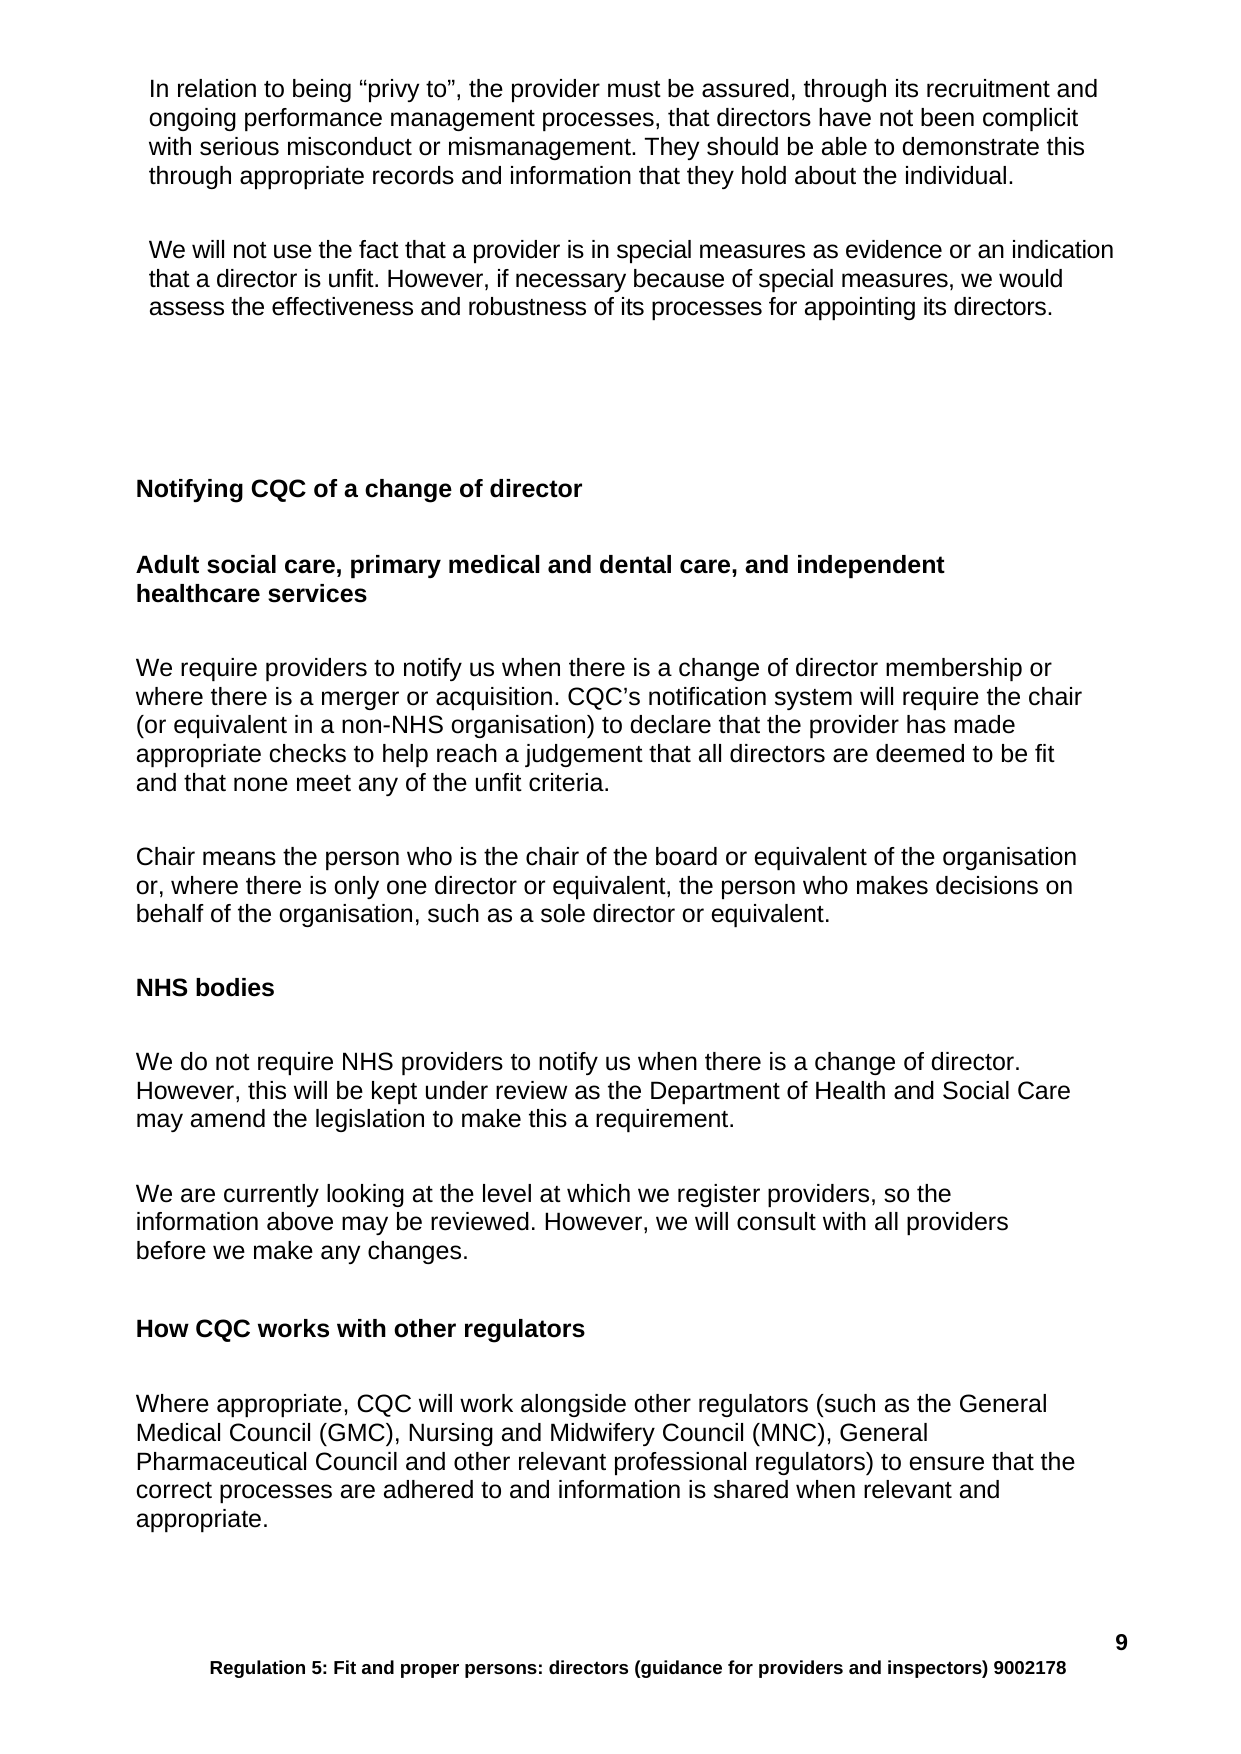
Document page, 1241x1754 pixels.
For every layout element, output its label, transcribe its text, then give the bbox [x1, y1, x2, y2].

text Where appropriate, CQC will work alongside other regulators (such as the General Medical Council (GMC), Nursing and Midwifery Council (MNC), General Pharmaceutical Council and other relevant professional regulators) to ensure that the correct processes are adhered to and information is shared when relevant and appropriate. [136, 1389, 1081, 1533]
text NHS bodies [136, 974, 1111, 1002]
text We are currently looking at the level at which we register providers, so the information above may be reviewed. However, we will consult with all providers before we make any changes. [136, 1179, 1043, 1265]
text Adult social care, primary medical and dental care, and independent healthcare services [136, 550, 983, 608]
text We will not use the fact that a provider is in special measures as evidence or an indication that a director is unfit. However, if necessary because of special measures, we would assess the effectiveness and robustness of its processes for appointing its directors. [148, 235, 1128, 322]
text We do not require NHS providers to notify us when there is a change of director. However, this will be kept under review as the Department of Health and Social Care may amend the legislation to make this a requirement. [136, 1047, 1103, 1134]
text We require providers to notify us when there is a change of director membership or where there is a merger or acquisition. CQC’s notification system will require the chair (or equivalent in a non-NHS organisation) to declare that the provider has made appropriate checks to help reach a judgement that all directors are deemed to be fit and that none meet any of the unfit criteria. [136, 653, 1096, 797]
subtitle Notifying CQC of a change of director [136, 471, 1111, 504]
subtitle How CQC works with other regulators [136, 1311, 1111, 1344]
text Chair means the person who is the chair of the board or equivalent of the organisation or, where there is only one director or equivalent, the person who makes decisions on behalf of the organisation, such as a sole director or equivalent. [136, 842, 1096, 929]
text In relation to being “privy to”, the provider must be assured, through its recruitment and ongoing performance management processes, that directors have not been complicit with serious misconduct or mismanagement. They should be able to demonstrate this through appropriate records and information that they hold about the individual. [148, 75, 1113, 190]
